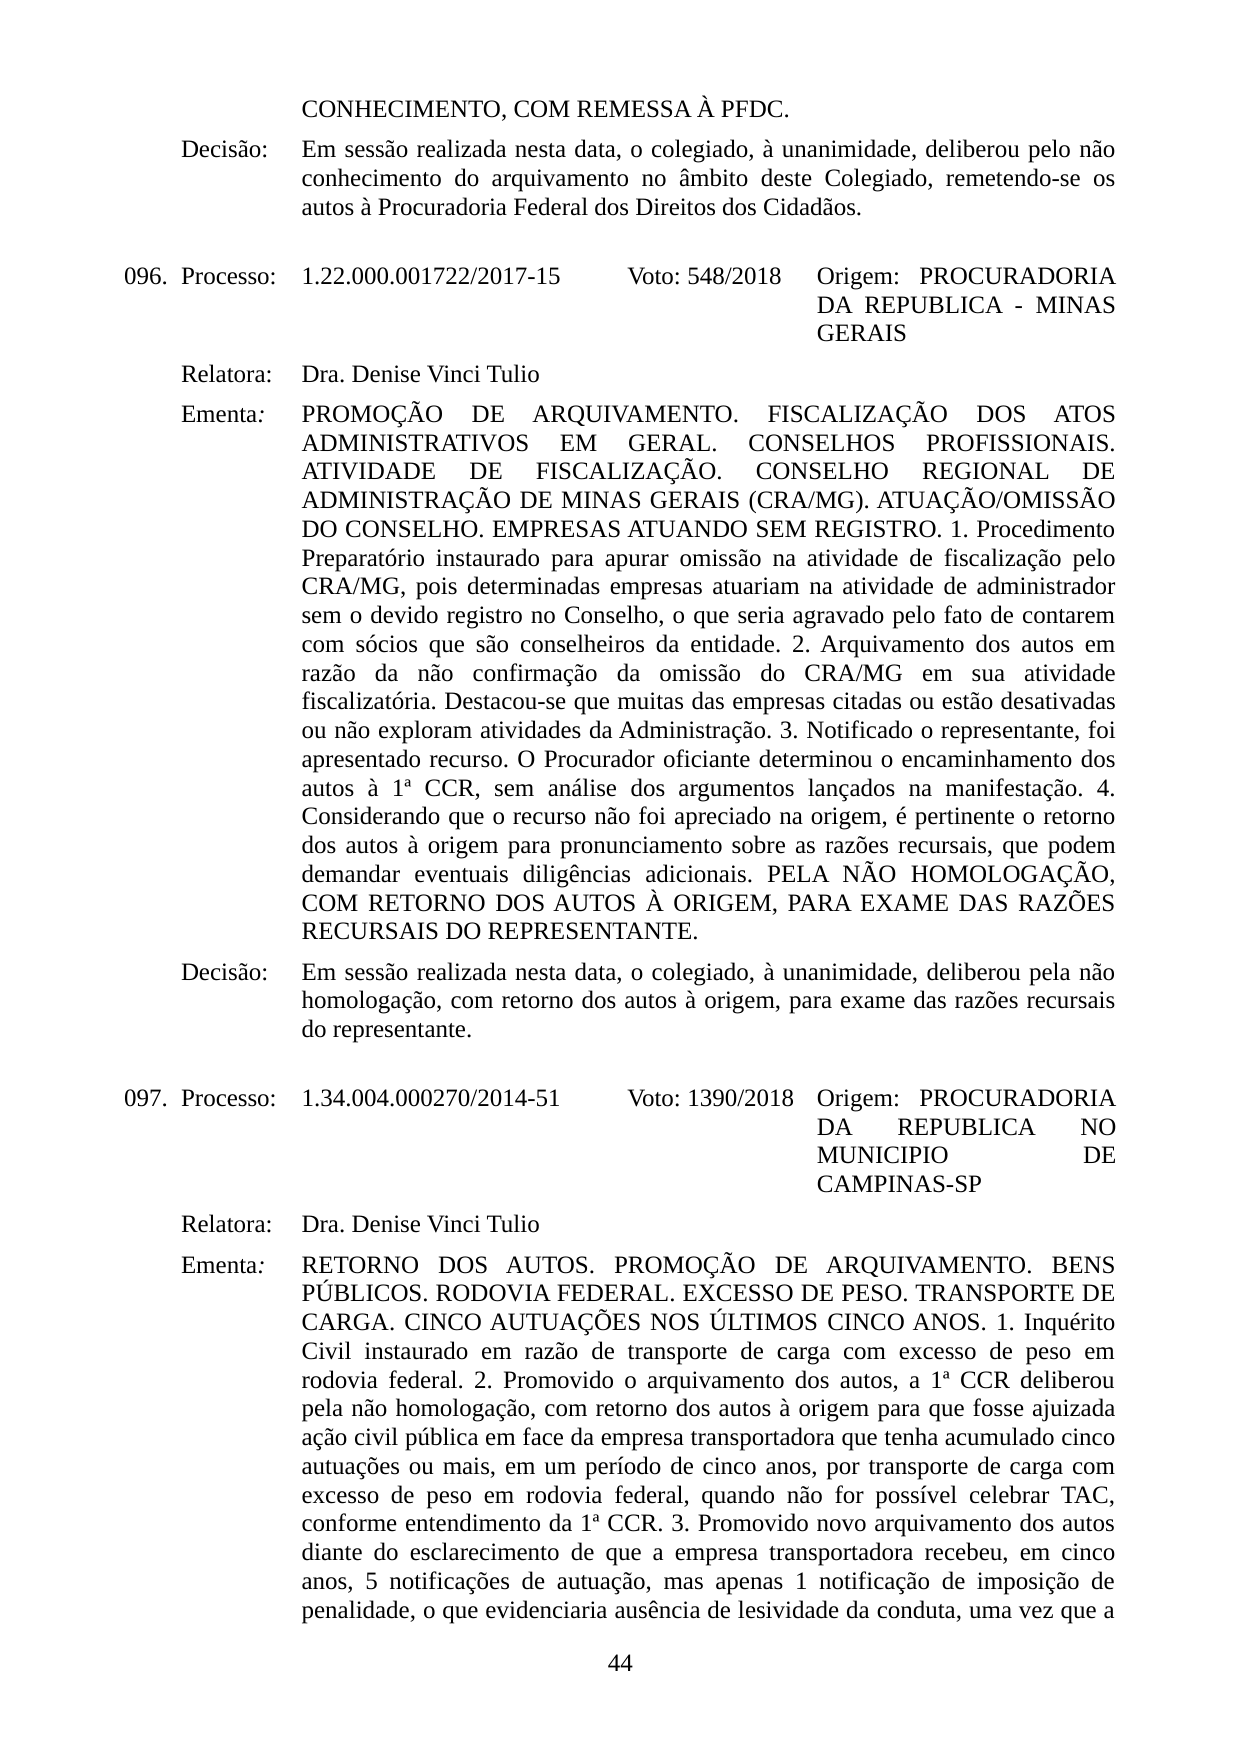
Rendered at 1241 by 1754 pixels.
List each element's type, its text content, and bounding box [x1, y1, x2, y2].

table_cell Dra. Denise Vinci Tulio [296, 353, 1122, 393]
table_header 1.22.000.001722/2017-15 [296, 255, 621, 353]
table_header 097. [118, 1077, 175, 1204]
table_cell [118, 393, 175, 951]
table_header Voto: 1390/2018 [621, 1077, 811, 1204]
table_cell CONHECIMENTO, COM REMESSA À PFDC. [296, 89, 1122, 129]
table_header Origem: PROCURADORIA DA REPUBLICA - MINAS GERAIS [811, 255, 1122, 353]
table_cell [118, 129, 175, 226]
table_cell Em sessão realizada nesta data, o colegiado, à unanimidade, deliberou pela não homologação, com retorno dos autos à origem, para exame das razões recursais do representante. [296, 951, 1122, 1048]
table_cell Relatora: [175, 1204, 296, 1244]
table_header 096. [118, 255, 175, 353]
table_cell [118, 89, 175, 129]
table_cell [118, 1204, 175, 1244]
table_cell [118, 353, 175, 393]
table_header Processo: [175, 255, 296, 353]
table_cell Decisão: [175, 129, 296, 226]
table_cell PROMOÇÃO DE ARQUIVAMENTO. FISCALIZAÇÃO DOS ATOS ADMINISTRATIVOS EM GERAL. CONSELHOS PROFISSIONAIS. ATIVIDADE DE FISCALIZAÇÃO. CONSELHO REGIONAL DE ADMINISTRAÇÃO DE MINAS GERAIS (CRA/MG). ATUAÇÃO/OMISSÃO DO CONSELHO. EMPRESAS ATUANDO SEM REGISTRO. 1. Procedimento Preparatório instaurado para apurar omissão na atividade de fiscalização pelo CRA/MG, pois determinadas empresas atuariam na atividade de administrador sem o devido registro no Conselho, o que seria agravado pelo fato de contarem com sócios que são conselheiros da entidade. 2. Arquivamento dos autos em razão da não confirmação da omissão do CRA/MG em sua atividade fiscalizatória. Destacou-se que muitas das empresas citadas ou estão desativadas ou não exploram atividades da Administração. 3. Notificado o representante, foi apresentado recurso. O Procurador oficiante determinou o encaminhamento dos autos à 1ª CCR, sem análise dos argumentos lançados na manifestação. 4. Considerando que o recurso não foi apreciado na origem, é pertinente o retorno dos autos à origem para pronunciamento sobre as razões recursais, que podem demandar eventuais diligências adicionais. PELA NÃO HOMOLOGAÇÃO, COM RETORNO DOS AUTOS À ORIGEM, PARA EXAME DAS RAZÕES RECURSAIS DO REPRESENTANTE. [296, 393, 1122, 951]
table_cell Ementa: [175, 1244, 296, 1629]
table_header Origem: PROCURADORIA DA REPUBLICA NO MUNICIPIO DE CAMPINAS-SP [811, 1077, 1122, 1204]
table_cell Relatora: [175, 353, 296, 393]
table_cell Decisão: [175, 951, 296, 1048]
table_header 1.34.004.000270/2014-51 [296, 1077, 621, 1204]
table_cell Em sessão realizada nesta data, o colegiado, à unanimidade, deliberou pelo não conhecimento do arquivamento no âmbito deste Colegiado, remetendo-se os autos à Procuradoria Federal dos Direitos dos Cidadãos. [296, 129, 1122, 226]
table_cell [175, 89, 296, 129]
table_cell RETORNO DOS AUTOS. PROMOÇÃO DE ARQUIVAMENTO. BENS PÚBLICOS. RODOVIA FEDERAL. EXCESSO DE PESO. TRANSPORTE DE CARGA. CINCO AUTUAÇÕES NOS ÚLTIMOS CINCO ANOS. 1. Inquérito Civil instaurado em razão de transporte de carga com excesso de peso em rodovia federal. 2. Promovido o arquivamento dos autos, a 1ª CCR deliberou pela não homologação, com retorno dos autos à origem para que fosse ajuizada ação civil pública em face da empresa transportadora que tenha acumulado cinco autuações ou mais, em um período de cinco anos, por transporte de carga com excesso de peso em rodovia federal, quando não for possível celebrar TAC, conforme entendimento da 1ª CCR. 3. Promovido novo arquivamento dos autos diante do esclarecimento de que a empresa transportadora recebeu, em cinco anos, 5 notificações de autuação, mas apenas 1 notificação de imposição de penalidade, o que evidenciaria ausência de lesividade da conduta, uma vez que a [296, 1244, 1122, 1629]
table_cell [118, 1244, 175, 1629]
table_cell Ementa: [175, 393, 296, 951]
table_cell Dra. Denise Vinci Tulio [296, 1204, 1122, 1244]
table_header Processo: [175, 1077, 296, 1204]
table_cell [118, 951, 175, 1048]
table_header Voto: 548/2018 [621, 255, 811, 353]
